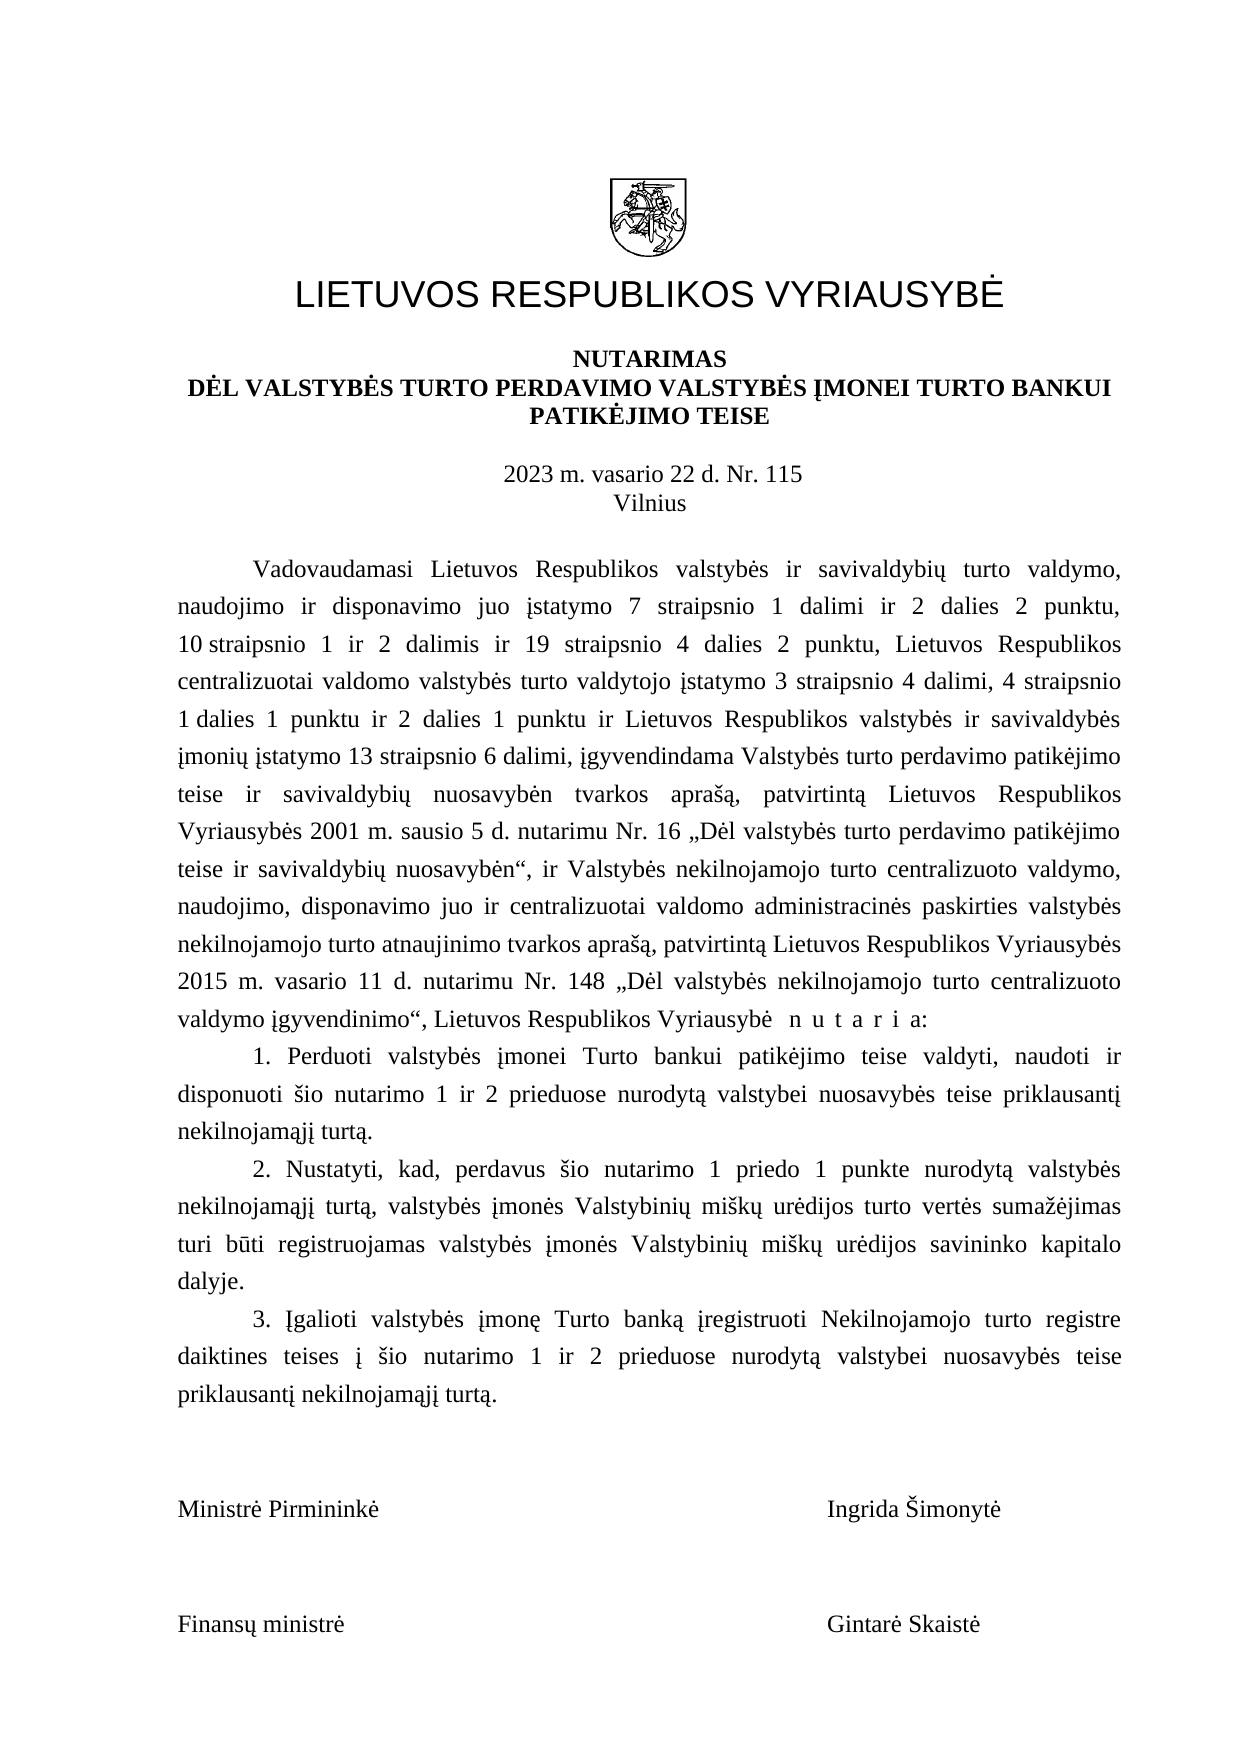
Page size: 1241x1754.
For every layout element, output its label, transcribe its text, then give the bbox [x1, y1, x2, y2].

text Dėl valstybės turto PERDAVIMO VALSTYBĖS ĮMONEI TURTO BANKUI PATIKĖJIMO TEISE [177, 373, 1122, 430]
text Vilnius [177, 488, 1122, 516]
text nutarimas [177, 344, 1122, 373]
text Lietuvos Respublikos Vyriausybė [177, 272, 1122, 315]
text Finansų ministrė Gintarė Skaistė [177, 1609, 1122, 1638]
text Vadovaudamasi Lietuvos Respublikos valstybės ir savivaldybių turto valdymo, naudojimo ir disponavimo juo įstatymo 7 straipsnio 1 dalimi ir 2 dalies 2 punktu, 10 straipsnio 1 ir 2 dalimis ir 19 straipsnio 4 dalies 2 punktu, Lietuvos Respublikos centralizuotai valdomo valstybės turto valdytojo įstatymo 3 straipsnio 4 dalimi, 4 straipsnio 1 dalies 1 punktu ir 2 dalies 1 punktu ir Lietuvos Respublikos valstybės ir savivaldybės įmonių įstatymo 13 straipsnio 6 dalimi, įgyvendindama Valstybės turto perdavimo patikėjimo teise ir savivaldybių nuosavybėn tvarkos aprašą, patvirtintą Lietuvos Respublikos Vyriausybės 2001 m. sausio 5 d. nutarimu Nr. 16 „Dėl valstybės turto perdavimo patikėjimo teise ir savivaldybių nuosavybėn“, ir Valstybės nekilnojamojo turto centralizuoto valdymo, naudojimo, disponavimo juo ir centralizuotai valdomo administracinės paskirties valstybės nekilnojamojo turto atnaujinimo tvarkos aprašą, patvirtintą Lietuvos Respublikos Vyriausybės 2015 m. vasario 11 d. nutarimu Nr. 148 „Dėl valstybės nekilnojamojo turto centralizuoto valdymo įgyvendinimo“, Lietuvos Respublikos Vyriausybė nutaria: [177, 545, 1122, 1033]
text 1. Perduoti valstybės įmonei Turto bankui patikėjimo teise valdyti, naudoti ir disponuoti šio nutarimo 1 ir 2 prieduose nurodytą valstybei nuosavybės teise priklausantį nekilnojamąjį turtą. [177, 1033, 1122, 1145]
text 2. Nustatyti, kad, perdavus šio nutarimo 1 priedo 1 punkte nurodytą valstybės nekilnojamąjį turtą, valstybės įmonės Valstybinių miškų urėdijos turto vertės sumažėjimas turi būti registruojamas valstybės įmonės Valstybinių miškų urėdijos savininko kapitalo dalyje. [177, 1145, 1122, 1295]
text 2023 m. vasario 22 d. Nr. 115 [177, 459, 1122, 488]
text 3. Įgalioti valstybės įmonę Turto banką įregistruoti Nekilnojamojo turto registre daiktines teises į šio nutarimo 1 ir 2 prieduose nurodytą valstybei nuosavybės teise priklausantį nekilnojamąjį turtą. [177, 1295, 1122, 1408]
text Ministrė Pirmininkė Ingrida Šimonytė [177, 1494, 1122, 1523]
